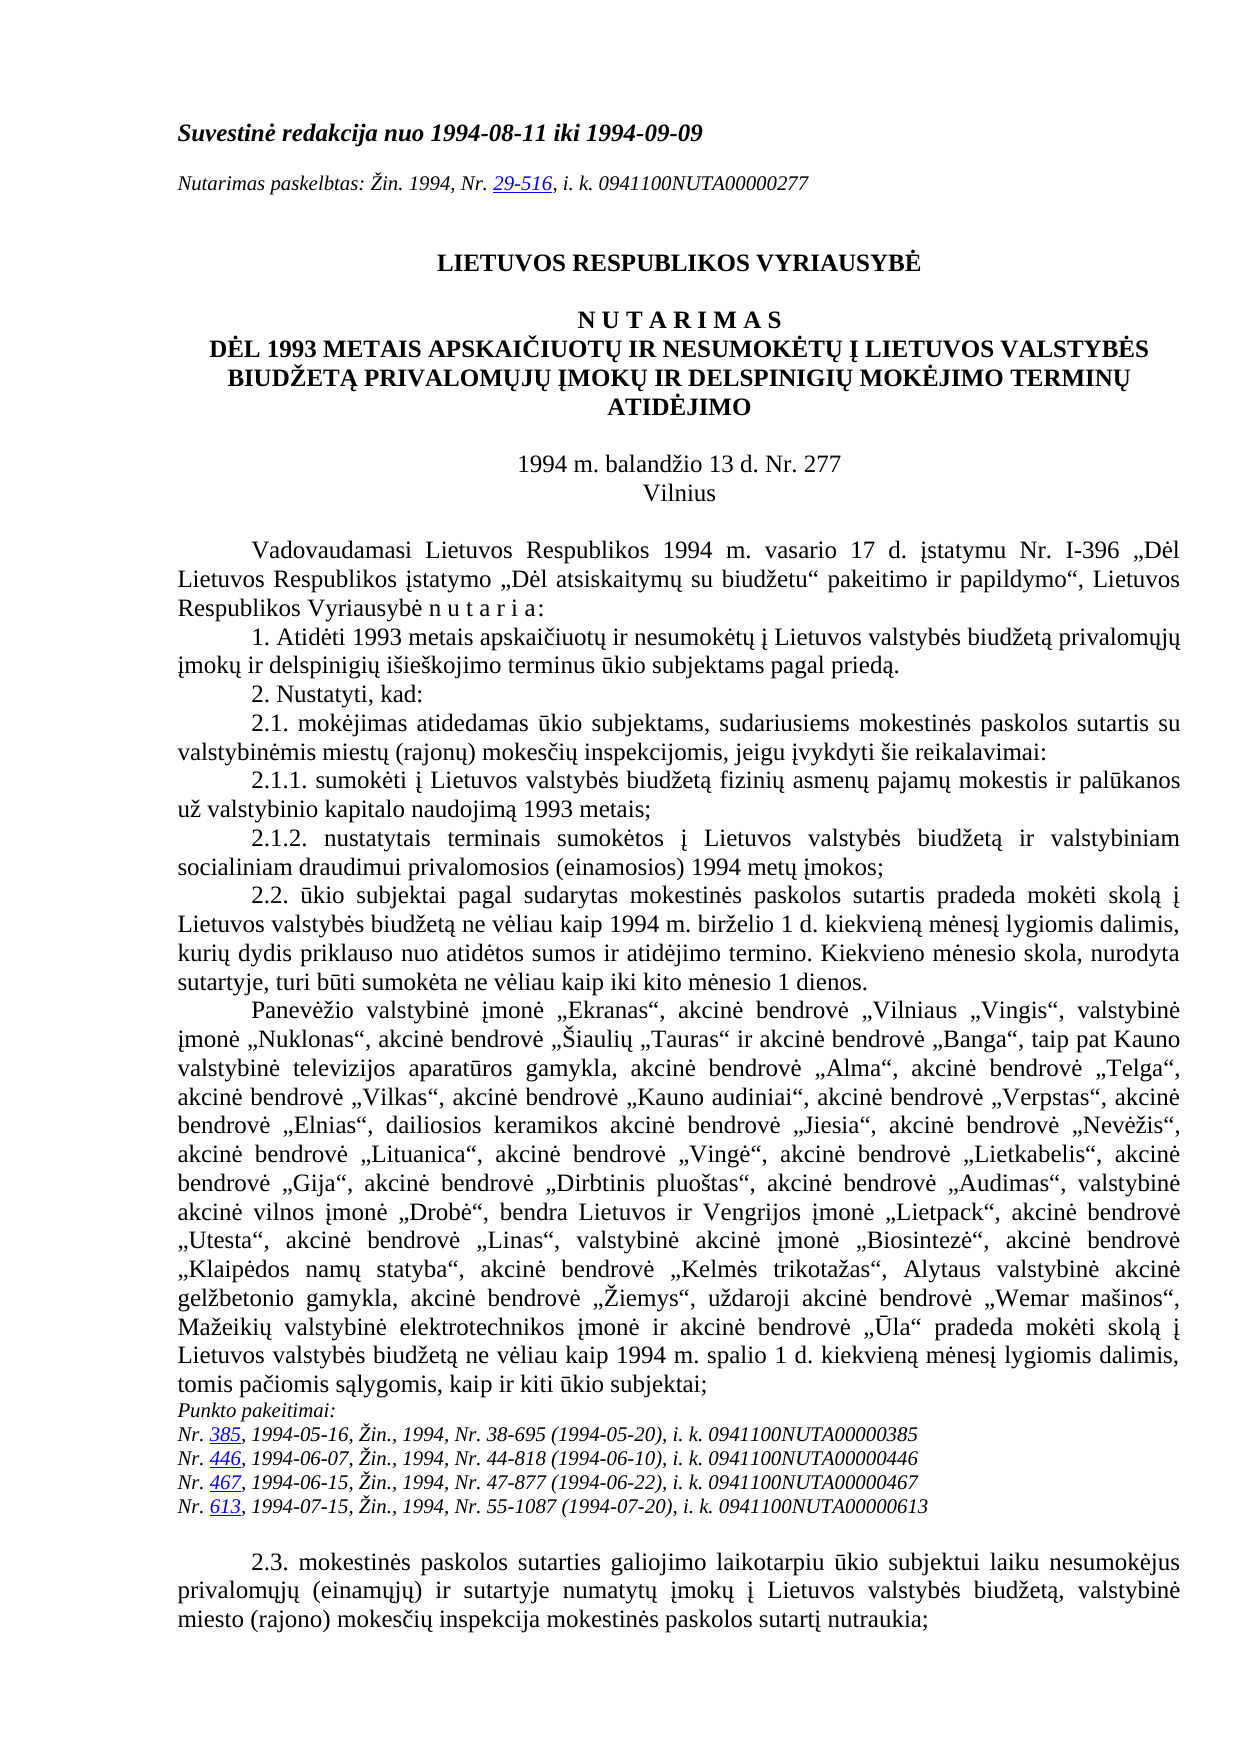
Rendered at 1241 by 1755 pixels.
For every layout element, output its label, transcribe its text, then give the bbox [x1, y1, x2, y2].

text Vadovaudamasi Lietuvos Respublikos 1994 m. vasario 17 d. įstatymu Nr. I-396 „Dėl Lietuvos Respublikos įstatymo „Dėl atsiskaitymų su biudžetu“ pakeitimo ir papildymo“, Lietuvos Respublikos Vyriausybė nutaria: [177, 535, 1181, 622]
text Nr. 446, 1994-06-07, Žin., 1994, Nr. 44-818 (1994-06-10), i. k. 0941100NUTA00000446 [177, 1446, 1181, 1470]
text 2.1.2. nustatytais terminais sumokėtos į Lietuvos valstybės biudžetą ir valstybiniam socialiniam draudimui privalomosios (einamosios) 1994 metų įmokos; [177, 823, 1181, 880]
text Nutarimas paskelbtas: Žin. 1994, Nr. 29-516, i. k. 0941100NUTA00000277 [177, 171, 1181, 195]
text 2. Nustatyti, kad: [177, 679, 1181, 708]
text 2.1. mokėjimas atidedamas ūkio subjektams, sudariusiems mokestinės paskolos sutartis su valstybinėmis miestų (rajonų) mokesčių inspekcijomis, jeigu įvykdyti šie reikalavimai: [177, 708, 1181, 765]
text 1994 m. balandžio 13 d. Nr. 277 [177, 449, 1181, 478]
text 2.1.1. sumokėti į Lietuvos valstybės biudžetą fizinių asmenų pajamų mokestis ir palūkanos už valstybinio kapitalo naudojimą 1993 metais; [177, 765, 1181, 823]
text Nr. 613, 1994-07-15, Žin., 1994, Nr. 55-1087 (1994-07-20), i. k. 0941100NUTA00000613 [177, 1494, 1181, 1518]
text Panevėžio valstybinė įmonė „Ekranas“, akcinė bendrovė „Vilniaus „Vingis“, valstybinė įmonė „Nuklonas“, akcinė bendrovė „Šiaulių „Tauras“ ir akcinė bendrovė „Banga“, taip pat Kauno valstybinė televizijos aparatūros gamykla, akcinė bendrovė „Alma“, akcinė bendrovė „Telga“, akcinė bendrovė „Vilkas“, akcinė bendrovė „Kauno audiniai“, akcinė bendrovė „Verpstas“, akcinė bendrovė „Elnias“, dailiosios keramikos akcinė bendrovė „Jiesia“, akcinė bendrovė „Nevėžis“, akcinė bendrovė „Lituanica“, akcinė bendrovė „Vingė“, akcinė bendrovė „Lietkabelis“, akcinė bendrovė „Gija“, akcinė bendrovė „Dirbtinis pluoštas“, akcinė bendrovė „Audimas“, valstybinė akcinė vilnos įmonė „Drobė“, bendra Lietuvos ir Vengrijos įmonė „Lietpack“, akcinė bendrovė „Utesta“, akcinė bendrovė „Linas“, valstybinė akcinė įmonė „Biosintezė“, akcinė bendrovė „Klaipėdos namų statyba“, akcinė bendrovė „Kelmės trikotažas“, Alytaus valstybinė akcinė gelžbetonio gamykla, akcinė bendrovė „Žiemys“, uždaroji akcinė bendrovė „Wemar mašinos“, Mažeikių valstybinė elektrotechnikos įmonė ir akcinė bendrovė „Ūla“ pradeda mokėti skolą į Lietuvos valstybės biudžetą ne vėliau kaip 1994 m. spalio 1 d. kiekvieną mėnesį lygiomis dalimis, tomis pačiomis sąlygomis, kaip ir kiti ūkio subjektai; [177, 995, 1181, 1398]
text 1. Atidėti 1993 metais apskaičiuotų ir nesumokėtų į Lietuvos valstybės biudžetą privalomųjų įmokų ir delspinigių išieškojimo terminus ūkio subjektams pagal priedą. [177, 622, 1181, 679]
text Nr. 467, 1994-06-15, Žin., 1994, Nr. 47-877 (1994-06-22), i. k. 0941100NUTA00000467 [177, 1470, 1181, 1494]
text Punkto pakeitimai: [177, 1398, 1181, 1422]
text Vilnius [177, 478, 1181, 507]
text 2.2. ūkio subjektai pagal sudarytas mokestinės paskolos sutartis pradeda mokėti skolą į Lietuvos valstybės biudžetą ne vėliau kaip 1994 m. birželio 1 d. kiekvieną mėnesį lygiomis dalimis, kurių dydis priklauso nuo atidėtos sumos ir atidėjimo termino. Kiekvieno mėnesio skola, nurodyta sutartyje, turi būti sumokėta ne vėliau kaip iki kito mėnesio 1 dienos. [177, 880, 1181, 995]
text Nr. 385, 1994-05-16, Žin., 1994, Nr. 38-695 (1994-05-20), i. k. 0941100NUTA00000385 [177, 1422, 1181, 1446]
text 2.3. mokestinės paskolos sutarties galiojimo laikotarpiu ūkio subjektui laiku nesumokėjus privalomųjų (einamųjų) ir sutartyje numatytų įmokų į Lietuvos valstybės biudžetą, valstybinė miesto (rajono) mokesčių inspekcija mokestinės paskolos sutartį nutraukia; [177, 1547, 1181, 1633]
text Suvestinė redakcija nuo 1994-08-11 iki 1994-09-09 [177, 118, 1181, 147]
text N U T A R I M A S [177, 305, 1181, 334]
text DĖL 1993 METAIS APSKAIČIUOTŲ IR NESUMOKĖTŲ Į LIETUVOS VALSTYBĖS BIUDŽETĄ PRIVALOMŲJŲ ĮMOKŲ IR DELSPINIGIŲ MOKĖJIMO TERMINŲ ATIDĖJIMO [177, 334, 1181, 420]
text LIETUVOS RESPUBLIKOS VYRIAUSYBĖ [177, 248, 1181, 277]
